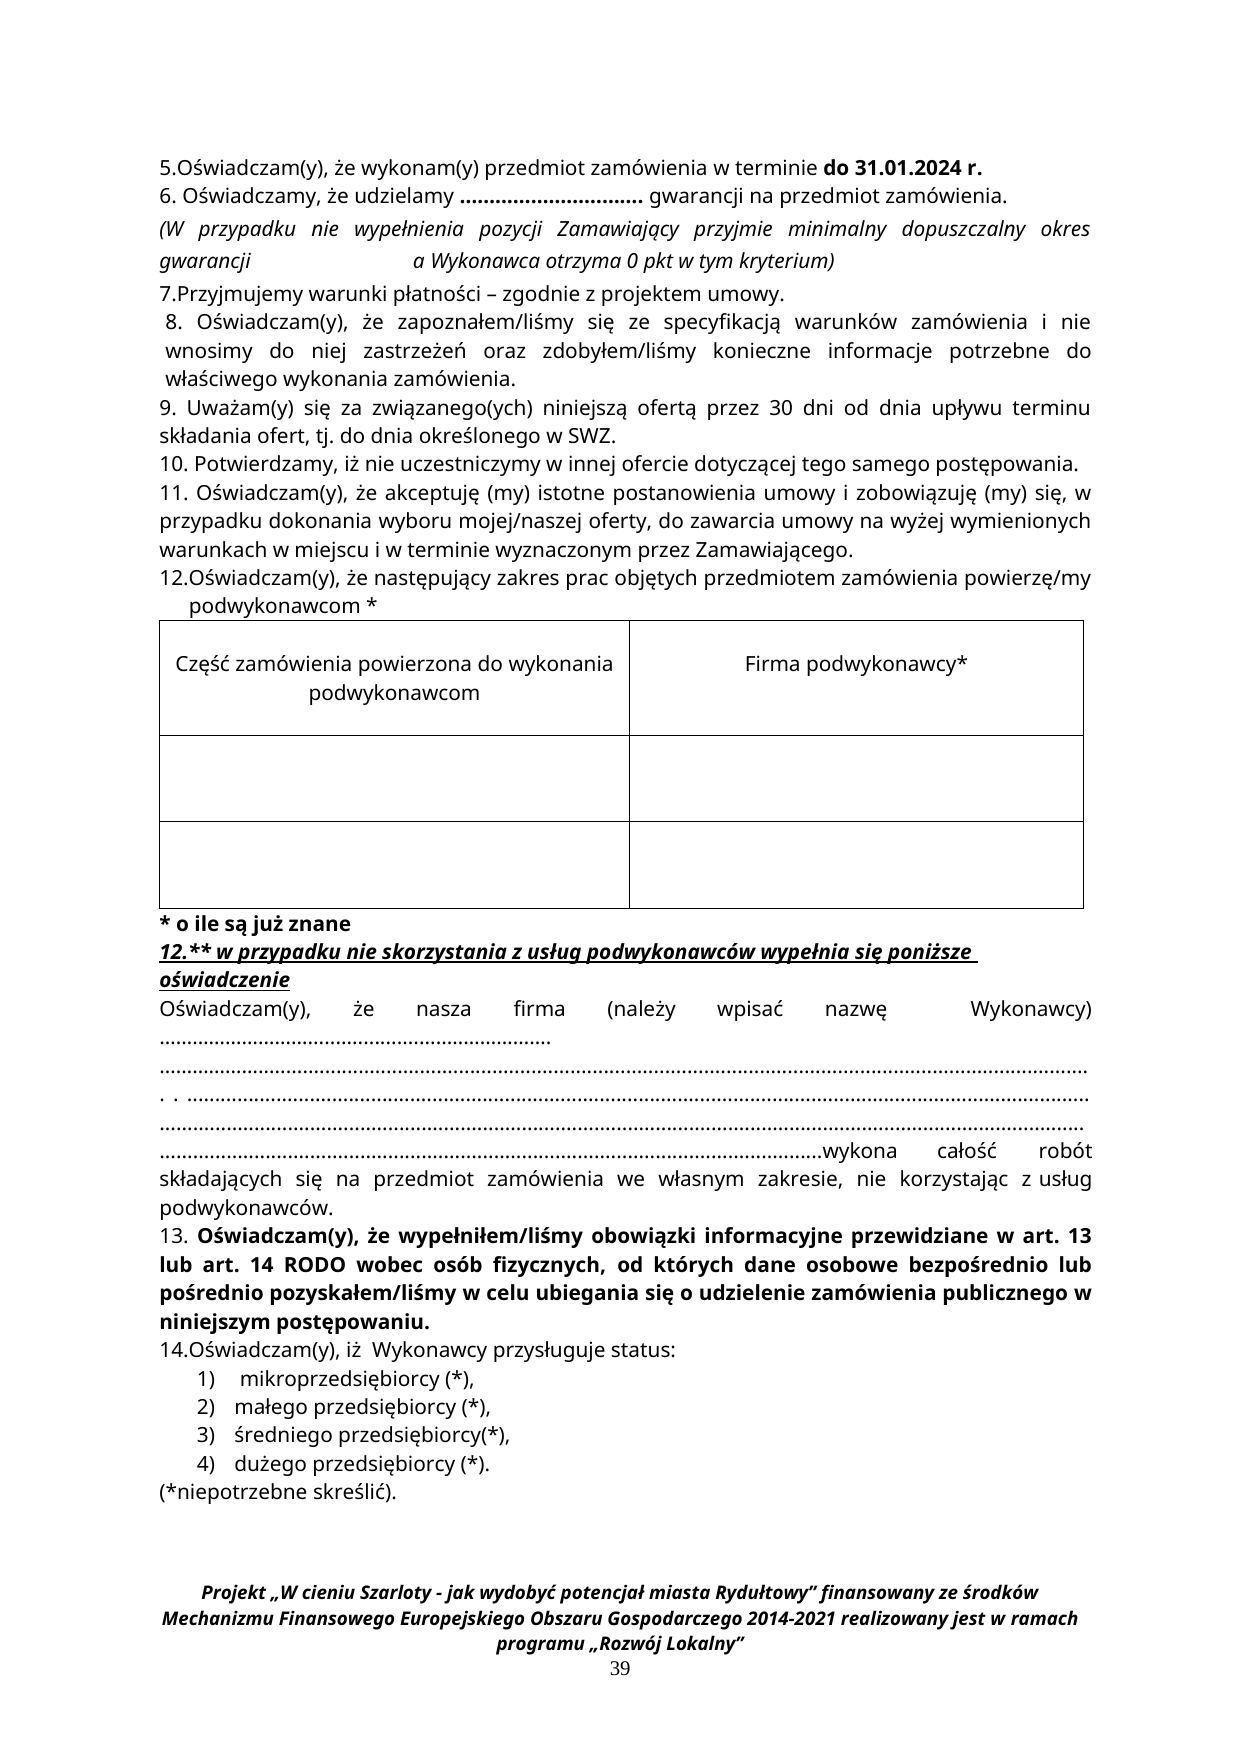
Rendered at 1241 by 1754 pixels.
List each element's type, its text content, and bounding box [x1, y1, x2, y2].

list małego przedsiębiorcy (*), [197, 1392, 1092, 1421]
list 5.Oświadczam(y), że wykonam(y) przedmiot zamówienia w terminie do 31.01.2024 r. [159, 153, 1092, 181]
list 6. Oświadczamy, że udzielamy …………………………. gwarancji na przedmiot zamówienia. [159, 181, 1092, 209]
table_cell [160, 736, 629, 821]
table_cell [160, 822, 629, 908]
text …………………................................................................................................................................................... . ...............................................................................................................................................................................................................................................................................................................................................................................................................................................................wykona całość robót składających się na przedmiot zamówienia we własnym zakresie, nie korzystając z usług podwykonawców. [159, 1051, 1092, 1221]
text (*niepotrzebne skreślić). [159, 1477, 1092, 1506]
list (W przypadku nie wypełnienia pozycji Zamawiający przyjmie minimalny dopuszczalny okres gwarancji a Wykonawca otrzyma 0 pkt w tym kryterium) [159, 214, 1092, 275]
text 13. Oświadczam(y), że wypełniłem/liśmy obowiązki informacyjne przewidziane w art. 13 lub art. 14 RODO wobec osób fizycznych, od których dane osobowe bezpośrednio lub pośrednio pozyskałem/liśmy w celu ubiegania się o udzielenie zamówienia publicznego w niniejszym postępowaniu. [159, 1221, 1092, 1335]
list mikroprzedsiębiorcy (*), [197, 1364, 1092, 1392]
text * o ile są już znane [159, 909, 1092, 937]
text Oświadczam(y), że nasza firma (należy wpisać nazwę Wykonawcy) ……………………….........................………………. [159, 994, 1092, 1051]
text 11. Oświadczam(y), że akceptuję (my) istotne postanowienia umowy i zobowiązuję (my) się, w przypadku dokonania wyboru mojej/naszej oferty, do zawarcia umowy na wyżej wymienionych warunkach w miejscu i w terminie wyznaczonym przez Zamawiającego. [159, 478, 1092, 563]
list 9. Uważam(y) się za związanego(ych) niniejszą ofertą przez 30 dni od dnia upływu terminu składania ofert, tj. do dnia określonego w SWZ. [159, 393, 1092, 449]
list 10. Potwierdzamy, iż nie uczestniczymy w innej ofercie dotyczącej tego samego postępowania. [159, 449, 1092, 478]
list dużego przedsiębiorcy (*). [197, 1449, 1092, 1477]
table_header Firma podwykonawcy* [630, 621, 1083, 735]
list średniego przedsiębiorcy(*), [197, 1421, 1092, 1449]
list 7.Przyjmujemy warunki płatności – zgodnie z projektem umowy. [159, 279, 1092, 307]
table_header Część zamówienia powierzona do wykonania podwykonawcom [160, 621, 629, 735]
text 12.** w przypadku nie skorzystania z usług podwykonawców wypełnia się poniższe oświadczenie [159, 937, 1092, 994]
table_cell [630, 822, 1083, 908]
text 12.Oświadczam(y), że następujący zakres prac objętych przedmiotem zamówienia powierzę/my podwykonawcom * [159, 563, 1092, 620]
table_cell [630, 736, 1083, 821]
list 8. Oświadczam(y), że zapoznałem/liśmy się ze specyfikacją warunków zamówienia i nie wnosimy do niej zastrzeżeń oraz zdobyłem/liśmy konieczne informacje potrzebne do właściwego wykonania zamówienia. [165, 307, 1092, 393]
text 14.Oświadczam(y), iż Wykonawcy przysługuje status: [159, 1335, 1092, 1364]
